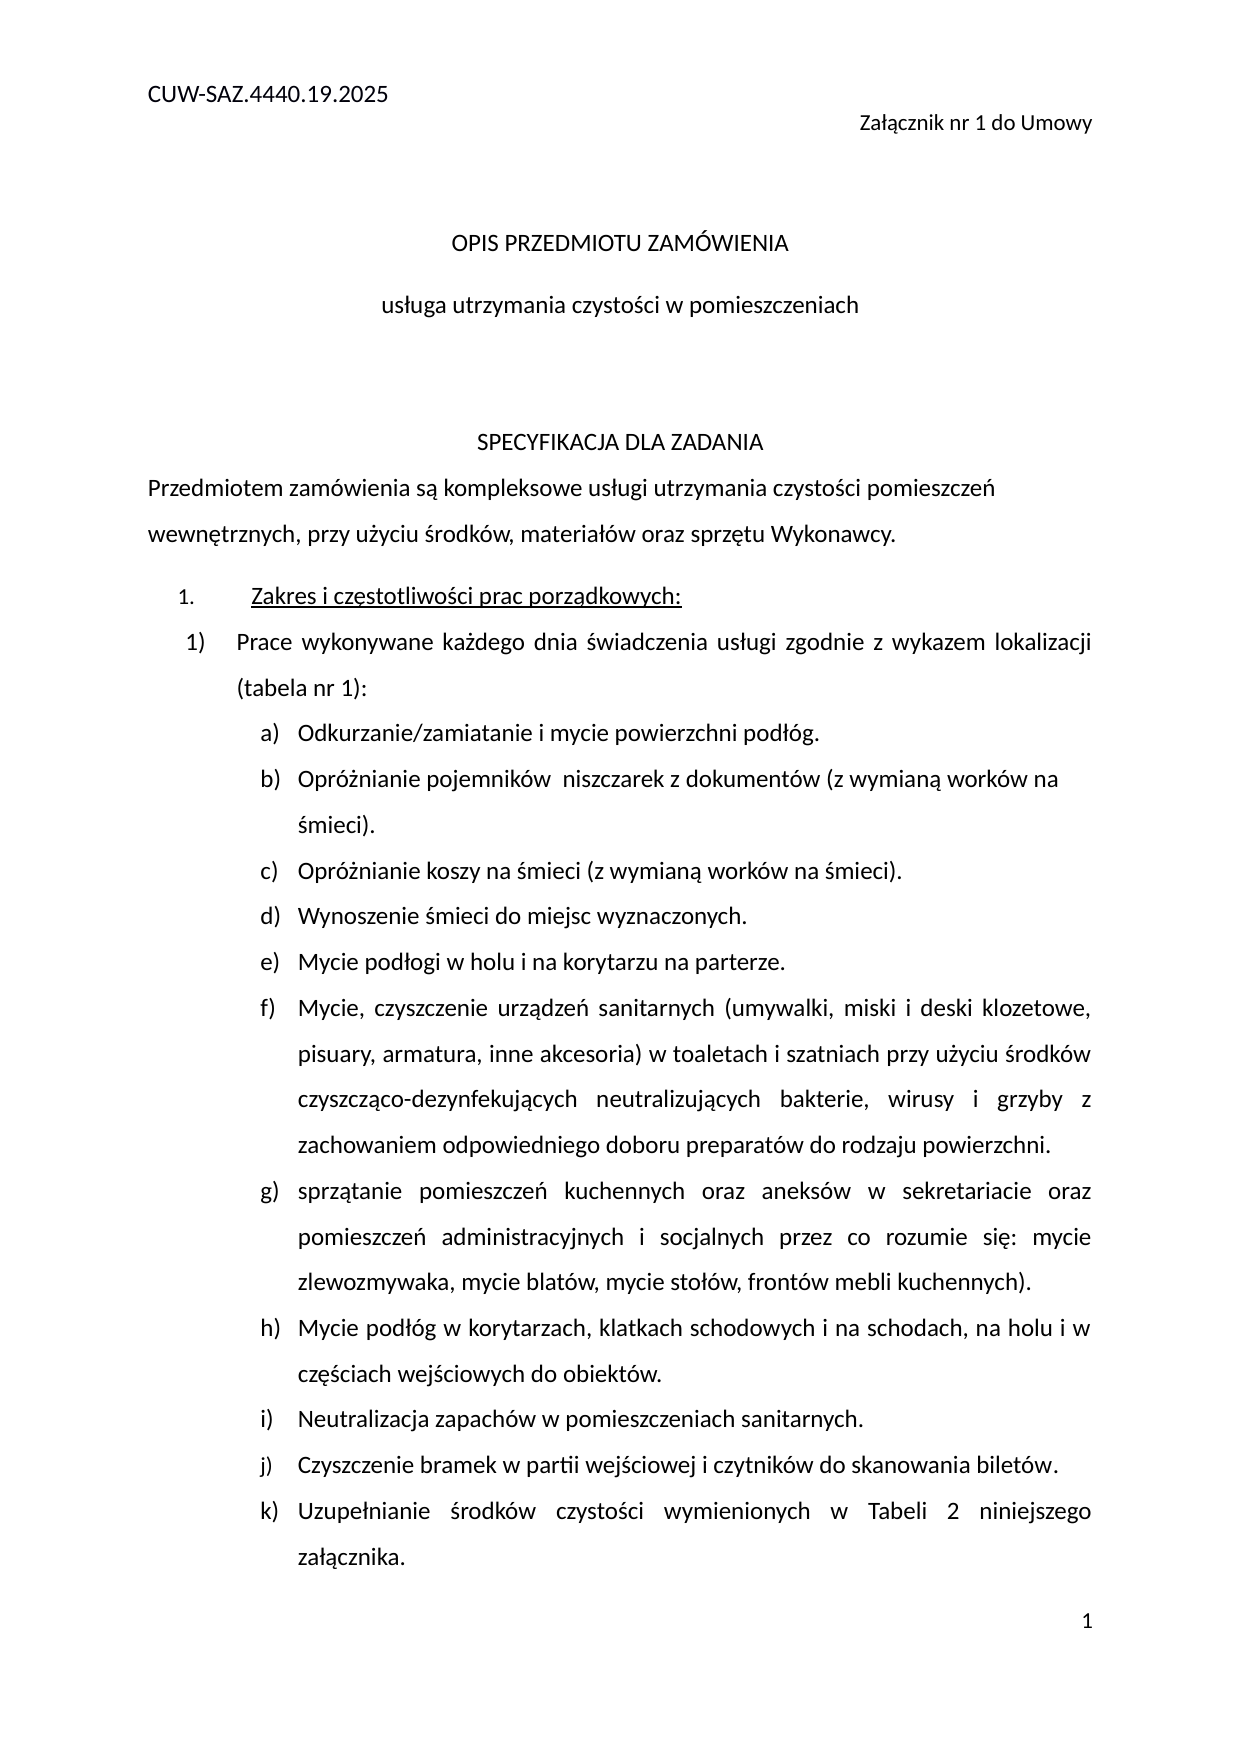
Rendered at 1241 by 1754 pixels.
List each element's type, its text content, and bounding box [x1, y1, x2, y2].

list Mycie podłogi w holu i na korytarzu na parterze. [260, 946, 1092, 977]
list Odkurzanie/zamiatanie i mycie powierzchni podłóg. [260, 718, 1092, 748]
list Uzupełnianie środków czystości wymienionych w Tabeli 2 niniejszego załącznika. [260, 1495, 1092, 1571]
text Przedmiotem zamówienia są kompleksowe usługi utrzymania czystości pomieszczeń wewnętrznych, przy użyciu środków, materiałów oraz sprzętu Wykonawcy. [148, 472, 1092, 548]
list Prace wykonywane każdego dnia świadczenia usługi zgodnie z wykazem lokalizacji (tabela nr 1): [185, 626, 1092, 702]
list Mycie podłóg w korytarzach, klatkach schodowych i na schodach, na holu i w częściach wejściowych do obiektów. [260, 1312, 1092, 1388]
list Wynoszenie śmieci do miejsc wyznaczonych. [260, 901, 1092, 931]
text SPECYFIKACJA DLA ZADANIA [148, 427, 1092, 457]
list Mycie, czyszczenie urządzeń sanitarnych (umywalki, miski i deski klozetowe, pisuary, armatura, inne akcesoria) w toaletach i szatniach przy użyciu środków czyszcząco-dezynfekujących neutralizujących bakterie, wirusy i grzyby z zachowaniem odpowiedniego doboru preparatów do rodzaju powierzchni. [260, 992, 1092, 1160]
text OPIS PRZEDMIOTU ZAMÓWIENIA [148, 227, 1092, 257]
text śmieci). [298, 809, 1092, 839]
list Czyszczenie bramek w partii wejściowej i czytników do skanowania biletów. [260, 1449, 1092, 1480]
text usługa utrzymania czystości w pomieszczeniach [148, 289, 1092, 320]
list Opróżnianie pojemników niszczarek z dokumentów (z wymianą worków na [260, 763, 1092, 794]
list Opróżnianie koszy na śmieci (z wymianą worków na śmieci). [260, 855, 1092, 885]
list sprzątanie pomieszczeń kuchennych oraz aneksów w sekretariacie oraz pomieszczeń administracyjnych i socjalnych przez co rozumie się: mycie zlewozmywaka, mycie blatów, mycie stołów, frontów mebli kuchennych). [260, 1175, 1092, 1297]
list Neutralizacja zapachów w pomieszczeniach sanitarnych. [260, 1403, 1092, 1434]
list Zakres i częstotliwości prac porządkowych: [177, 580, 1092, 611]
